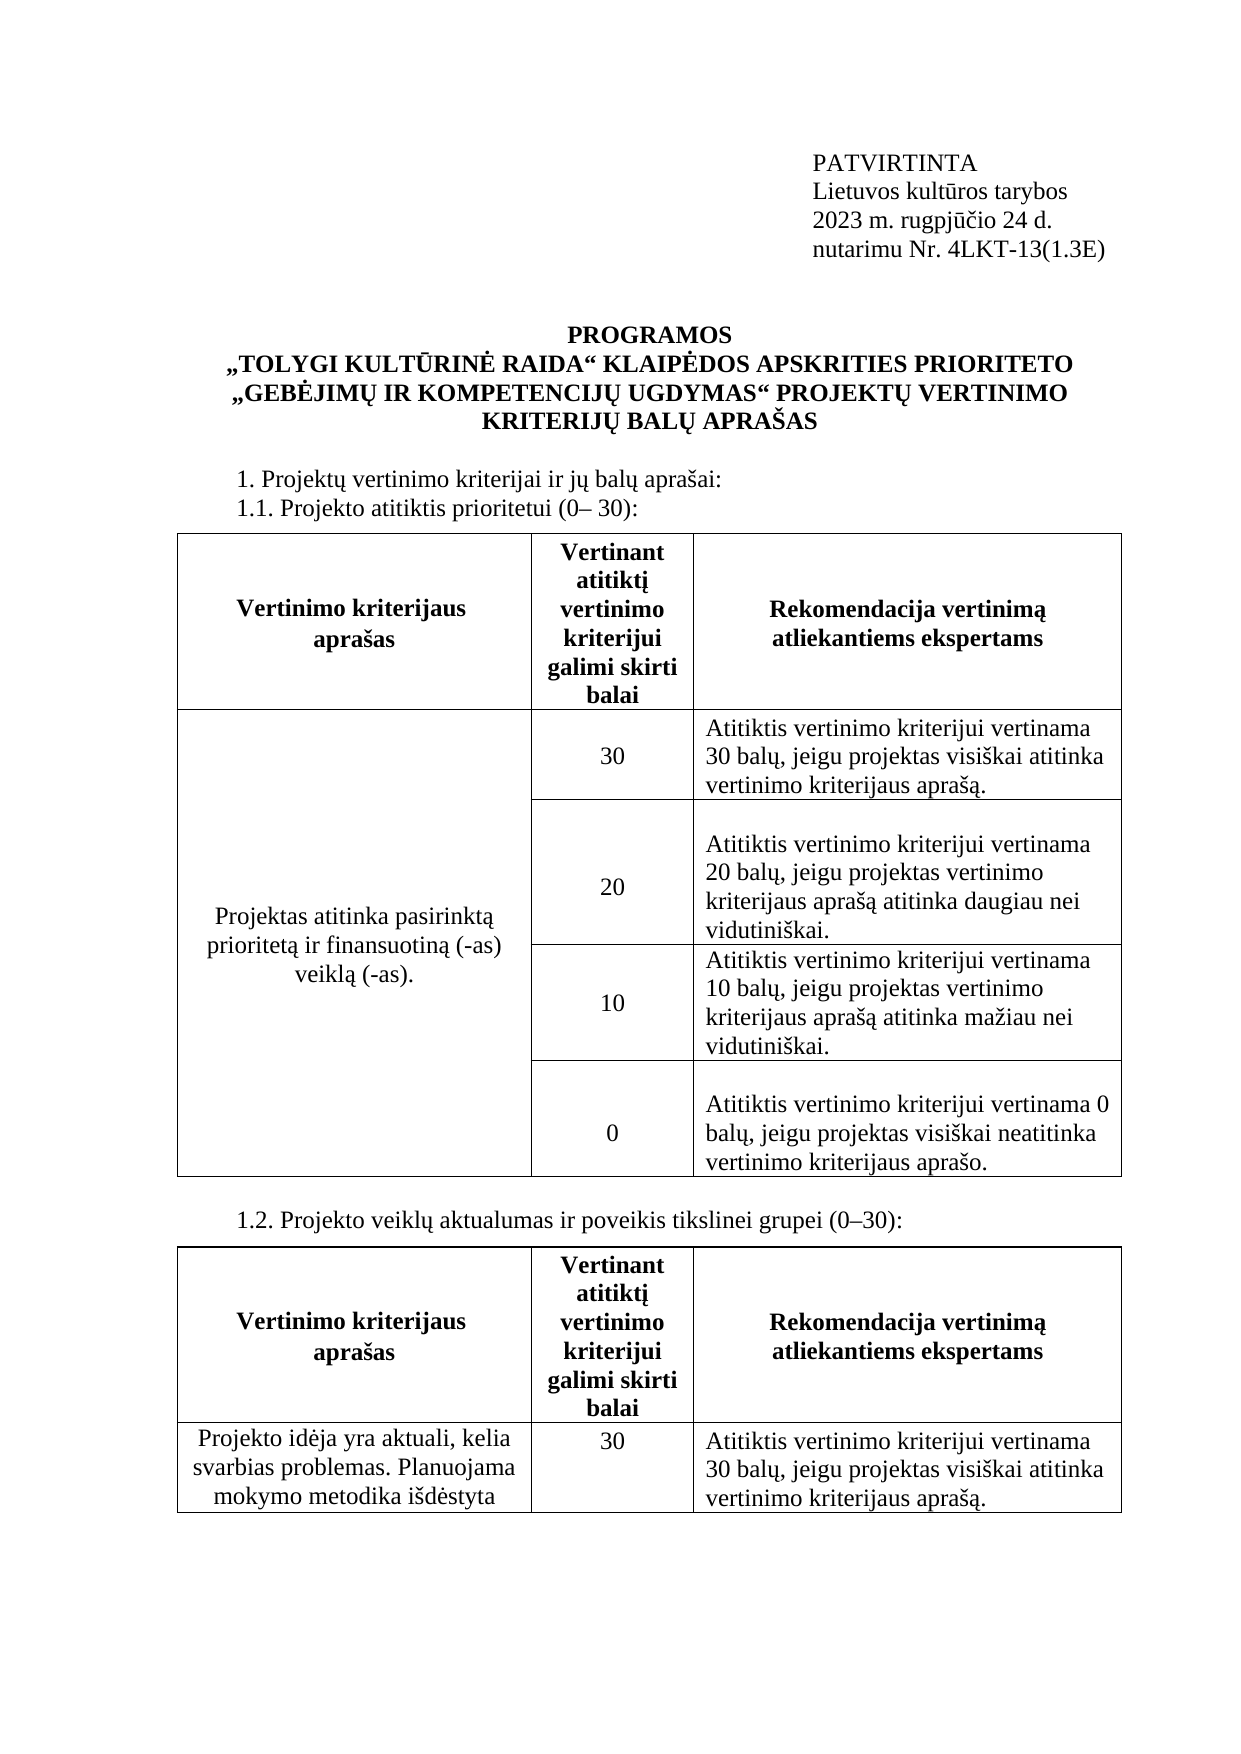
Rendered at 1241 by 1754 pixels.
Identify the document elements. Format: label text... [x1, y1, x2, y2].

table_header Vertinant atitiktį vertinimo kriterijui galimi skirti balai [532, 534, 693, 709]
table_cell Projektas atitinka pasirinktą prioritetą ir finansuotiną (-as) veiklą (-as). [178, 710, 531, 1176]
text PATVIRTINTA [812, 148, 1122, 176]
table_cell 30 [532, 710, 693, 799]
text 1.2. Projekto veiklų aktualumas ir poveikis tikslinei grupei (0–30): [177, 1206, 1122, 1234]
text PROGRAMOS [177, 320, 1122, 349]
text Lietuvos kultūros tarybos [812, 176, 1122, 205]
table_cell 30 [532, 1423, 693, 1512]
table_header Vertinant atitiktį vertinimo kriterijui galimi skirti balai [532, 1248, 693, 1422]
table_header Rekomendacija vertinimą atliekantiems ekspertams [694, 534, 1121, 709]
text „TOLYGI KULTŪRINĖ RAIDA“ KLAIPĖDOS APSKRITIES PRIORITETO „GEBĖJIMŲ IR KOMPETENCIJŲ UGDYMAS“ PROJEKTŲ VERTINIMO KRITERIJŲ BALŲ APRAŠAS [177, 349, 1122, 435]
table_cell Atitiktis vertinimo kriterijui vertinama 30 balų, jeigu projektas visiškai atitinka vertinimo kriterijaus aprašą. [694, 1423, 1121, 1512]
table_cell Projekto idėja yra aktuali, kelia svarbias problemas. Planuojama mokymo metodika išdėstyta [178, 1423, 531, 1512]
text 1. Projektų vertinimo kriterijai ir jų balų aprašai: [177, 464, 1122, 493]
table_header Rekomendacija vertinimą atliekantiems ekspertams [694, 1248, 1121, 1422]
table_cell 20 [532, 800, 693, 944]
table_header Vertinimo kriterijaus aprašas [178, 534, 531, 709]
table_cell Atitiktis vertinimo kriterijui vertinama 0 balų, jeigu projektas visiškai neatitinka vertinimo kriterijaus aprašo. [694, 1061, 1121, 1176]
table_cell 10 [532, 945, 693, 1060]
text nutarimu Nr. 4LKT-13(1.3E) [812, 234, 1122, 263]
table_cell 0 [532, 1061, 693, 1176]
text 2023 m. rugpjūčio 24 d. [812, 205, 1122, 234]
text 1.1. Projekto atitiktis prioritetui (0– 30): [177, 493, 1122, 521]
table_cell Atitiktis vertinimo kriterijui vertinama 30 balų, jeigu projektas visiškai atitinka vertinimo kriterijaus aprašą. [694, 710, 1121, 799]
table_header Vertinimo kriterijaus aprašas [178, 1248, 531, 1422]
table_cell Atitiktis vertinimo kriterijui vertinama 10 balų, jeigu projektas vertinimo kriterijaus aprašą atitinka mažiau nei vidutiniškai. [694, 945, 1121, 1060]
table_cell Atitiktis vertinimo kriterijui vertinama 20 balų, jeigu projektas vertinimo kriterijaus aprašą atitinka daugiau nei vidutiniškai. [694, 800, 1121, 944]
